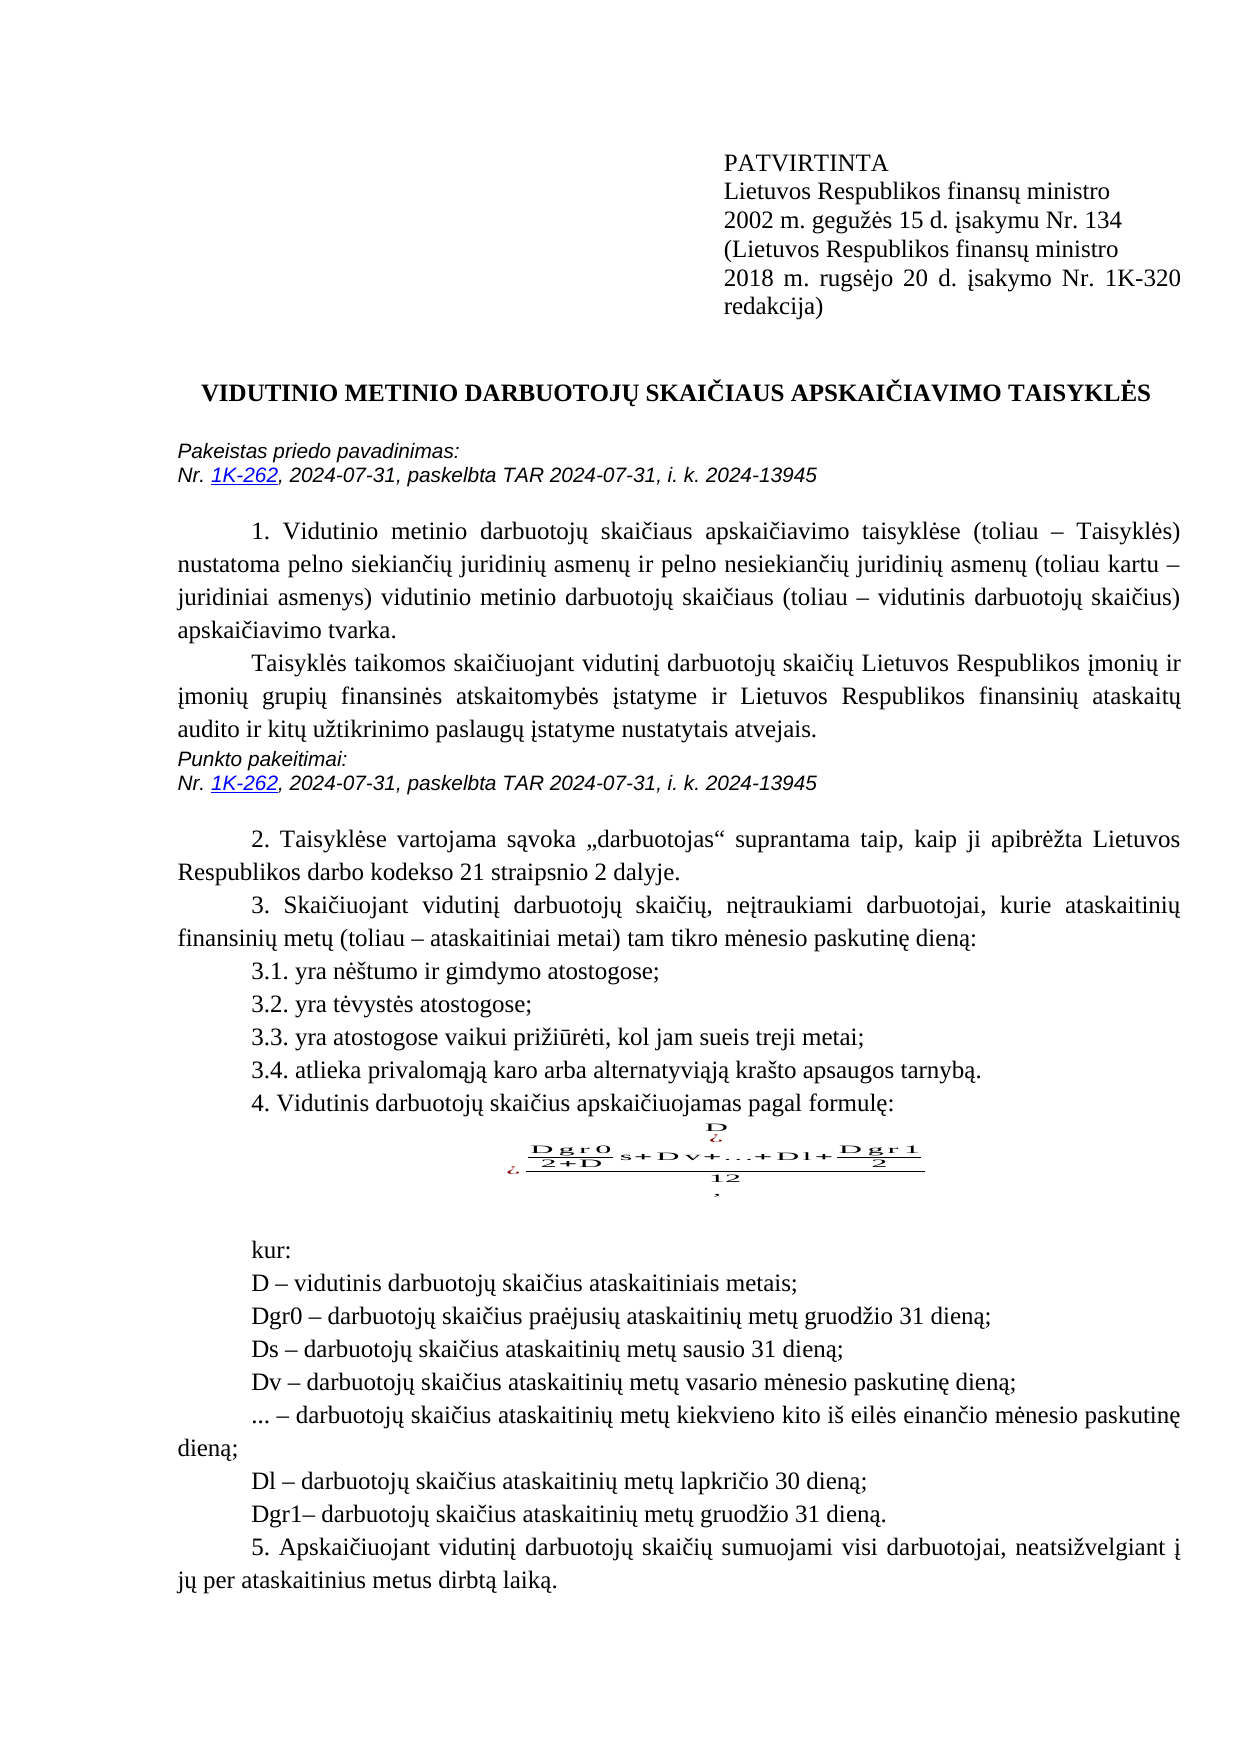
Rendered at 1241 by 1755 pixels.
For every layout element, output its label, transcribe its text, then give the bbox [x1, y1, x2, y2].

text 4. Vidutinis darbuotojų skaičius apskaičiuojamas pagal formulę: [177, 1088, 1181, 1117]
text 1. Vidutinio metinio darbuotojų skaičiaus apskaičiavimo taisyklėse (toliau – Taisyklės) nustatoma pelno siekiančių juridinių asmenų ir pelno nesiekiančių juridinių asmenų (toliau kartu – juridiniai asmenys) vidutinio metinio darbuotojų skaičiaus (toliau – vidutinis darbuotojų skaičius) apskaičiavimo tvarka. [177, 516, 1181, 644]
text Nr. 1K-262, 2024-07-31, paskelbta TAR 2024-07-31, i. k. 2024-13945 [177, 771, 1181, 795]
text Dgr1– darbuotojų skaičius ataskaitinių metų gruodžio 31 dieną. [177, 1499, 1181, 1528]
text Dl – darbuotojų skaičius ataskaitinių metų lapkričio 30 dieną; [177, 1466, 1181, 1495]
text (Lietuvos Respublikos finansų ministro [177, 234, 1181, 263]
text VIDUTINIO METINIO DARBUOTOJŲ SKAIČIAUS APSKAIČIAVIMO TAISYKLĖS [177, 378, 1181, 406]
text 3.1. yra nėštumo ir gimdymo atostogose; [177, 956, 1181, 985]
text Taisyklės taikomos skaičiuojant vidutinį darbuotojų skaičių Lietuvos Respublikos įmonių ir įmonių grupių finansinės atskaitomybės įstatyme ir Lietuvos Respublikos finansinių ataskaitų audito ir kitų užtikrinimo paslaugų įstatyme nustatytais atvejais. [177, 648, 1181, 743]
text 3.3. yra atostogose vaikui prižiūrėti, kol jam sueis treji metai; [177, 1022, 1181, 1051]
text 3. Skaičiuojant vidutinį darbuotojų skaičių, neįtraukiami darbuotojai, kurie ataskaitinių finansinių metų (toliau – ataskaitiniai metai) tam tikro mėnesio paskutinę dieną: [177, 890, 1181, 952]
text 2018 m. rugsėjo 20 d. įsakymo Nr. 1K-320 redakcija) [723, 263, 1181, 320]
text kur: [177, 1235, 1181, 1264]
text Ds – darbuotojų skaičius ataskaitinių metų sausio 31 dieną; [177, 1334, 1181, 1363]
text D – vidutinis darbuotojų skaičius ataskaitiniais metais; [177, 1268, 1181, 1297]
text Dv – darbuotojų skaičius ataskaitinių metų vasario mėnesio paskutinę dieną; [177, 1367, 1181, 1396]
text ... – darbuotojų skaičius ataskaitinių metų kiekvieno kito iš eilės einančio mėnesio paskutinę dieną; [177, 1400, 1181, 1462]
text 5. Apskaičiuojant vidutinį darbuotojų skaičių sumuojami visi darbuotojai, neatsižvelgiant į jų per ataskaitinius metus dirbtą laiką. [177, 1532, 1181, 1594]
text Lietuvos Respublikos finansų ministro [177, 176, 1181, 205]
text 2002 m. gegužės 15 d. įsakymu Nr. 134 [177, 205, 1181, 234]
text Punkto pakeitimai: [177, 747, 1181, 771]
text PATVIRTINTA [177, 148, 1181, 176]
text Dgr0 – darbuotojų skaičius praėjusių ataskaitinių metų gruodžio 31 dieną; [177, 1301, 1181, 1330]
text Nr. 1K-262, 2024-07-31, paskelbta TAR 2024-07-31, i. k. 2024-13945 [177, 463, 1181, 487]
text 2. Taisyklėse vartojama sąvoka „darbuotojas“ suprantama taip, kaip ji apibrėžta Lietuvos Respublikos darbo kodekso 21 straipsnio 2 dalyje. [177, 824, 1181, 886]
text 3.4. atlieka privalomąją karo arba alternatyviąją krašto apsaugos tarnybą. [177, 1055, 1181, 1084]
text 3.2. yra tėvystės atostogose; [177, 989, 1181, 1018]
text Pakeistas priedo pavadinimas: [177, 439, 1181, 463]
